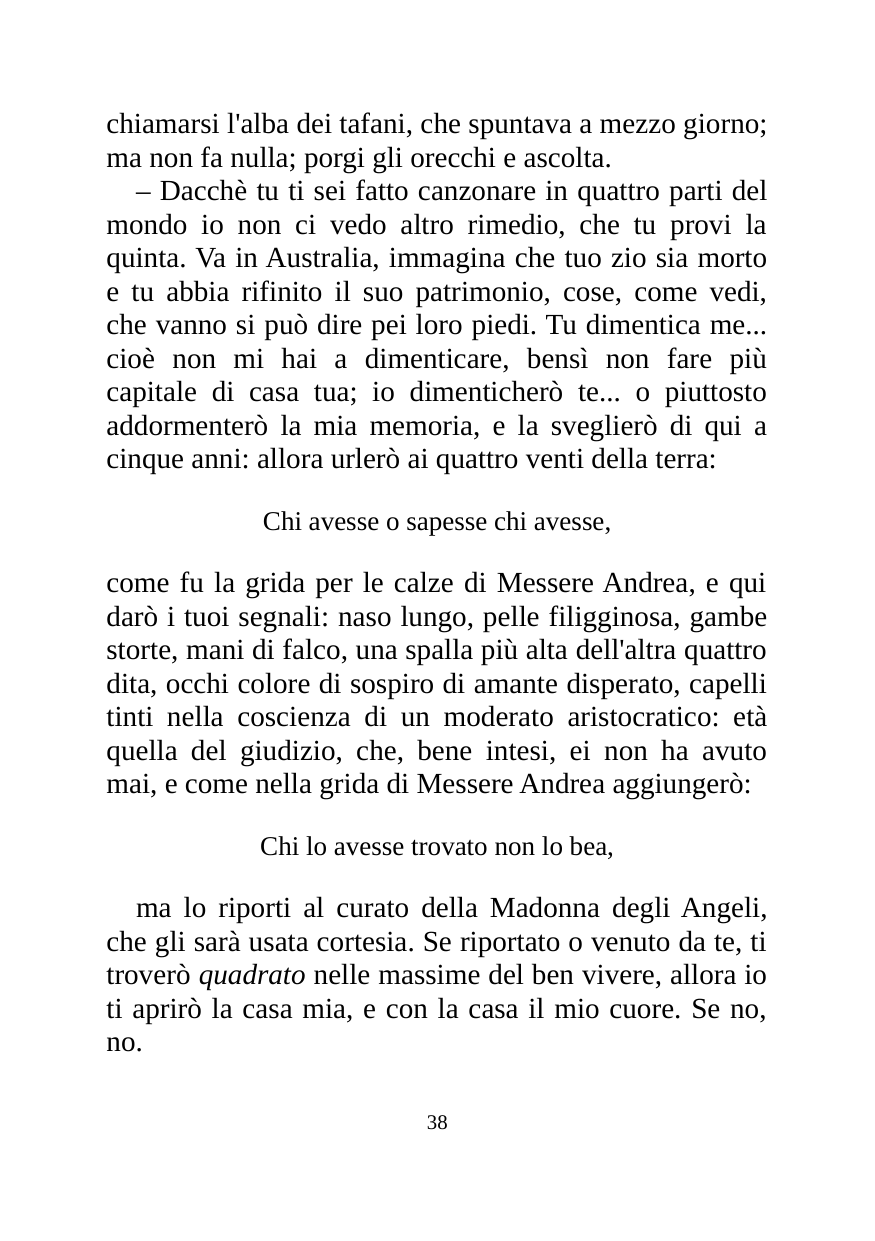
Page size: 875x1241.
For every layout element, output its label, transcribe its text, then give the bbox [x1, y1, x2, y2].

text ma lo riporti al curato della Madonna degli Angeli, che gli sarà usata cortesia. Se riportato o venuto da te, ti troverò quadrato nelle massime del ben vivere, allora io ti aprirò la casa mia, e con la casa il mio cuore. Se no, no. [106, 890, 768, 1058]
text Chi avesse o sapesse chi avesse, [106, 505, 768, 536]
text – Dacchè tu ti sei fatto canzonare in quattro parti del mondo io non ci vedo altro rimedio, che tu provi la quinta. Va in Australia, immagina che tuo zio sia morto e tu abbia rifinito il suo patrimonio, cose, come vedi, che vanno si può dire pei loro piedi. Tu dimentica me... cioè non mi hai a dimenticare, bensì non fare più capitale di casa tua; io dimenticherò te... o piuttosto addormenterò la mia memoria, e la sveglierò di qui a cinque anni: allora urlerò ai quattro venti della terra: [106, 173, 768, 475]
text chiamarsi l'alba dei tafani, che spuntava a mezzo giorno; ma non fa nulla; porgi gli orecchi e ascolta. [106, 106, 768, 173]
text Chi lo avesse trovato non lo bea, [106, 829, 768, 861]
text come fu la grida per le calze di Messere Andrea, e qui darò i tuoi segnali: naso lungo, pelle filigginosa, gambe storte, mani di falco, una spalla più alta dell'altra quattro dita, occhi colore di sospiro di amante disperato, capelli tinti nella coscienza di un moderato aristocratico: età quella del giudizio, che, bene intesi, ei non ha avuto mai, e come nella grida di Messere Andrea aggiungerò: [106, 565, 768, 800]
